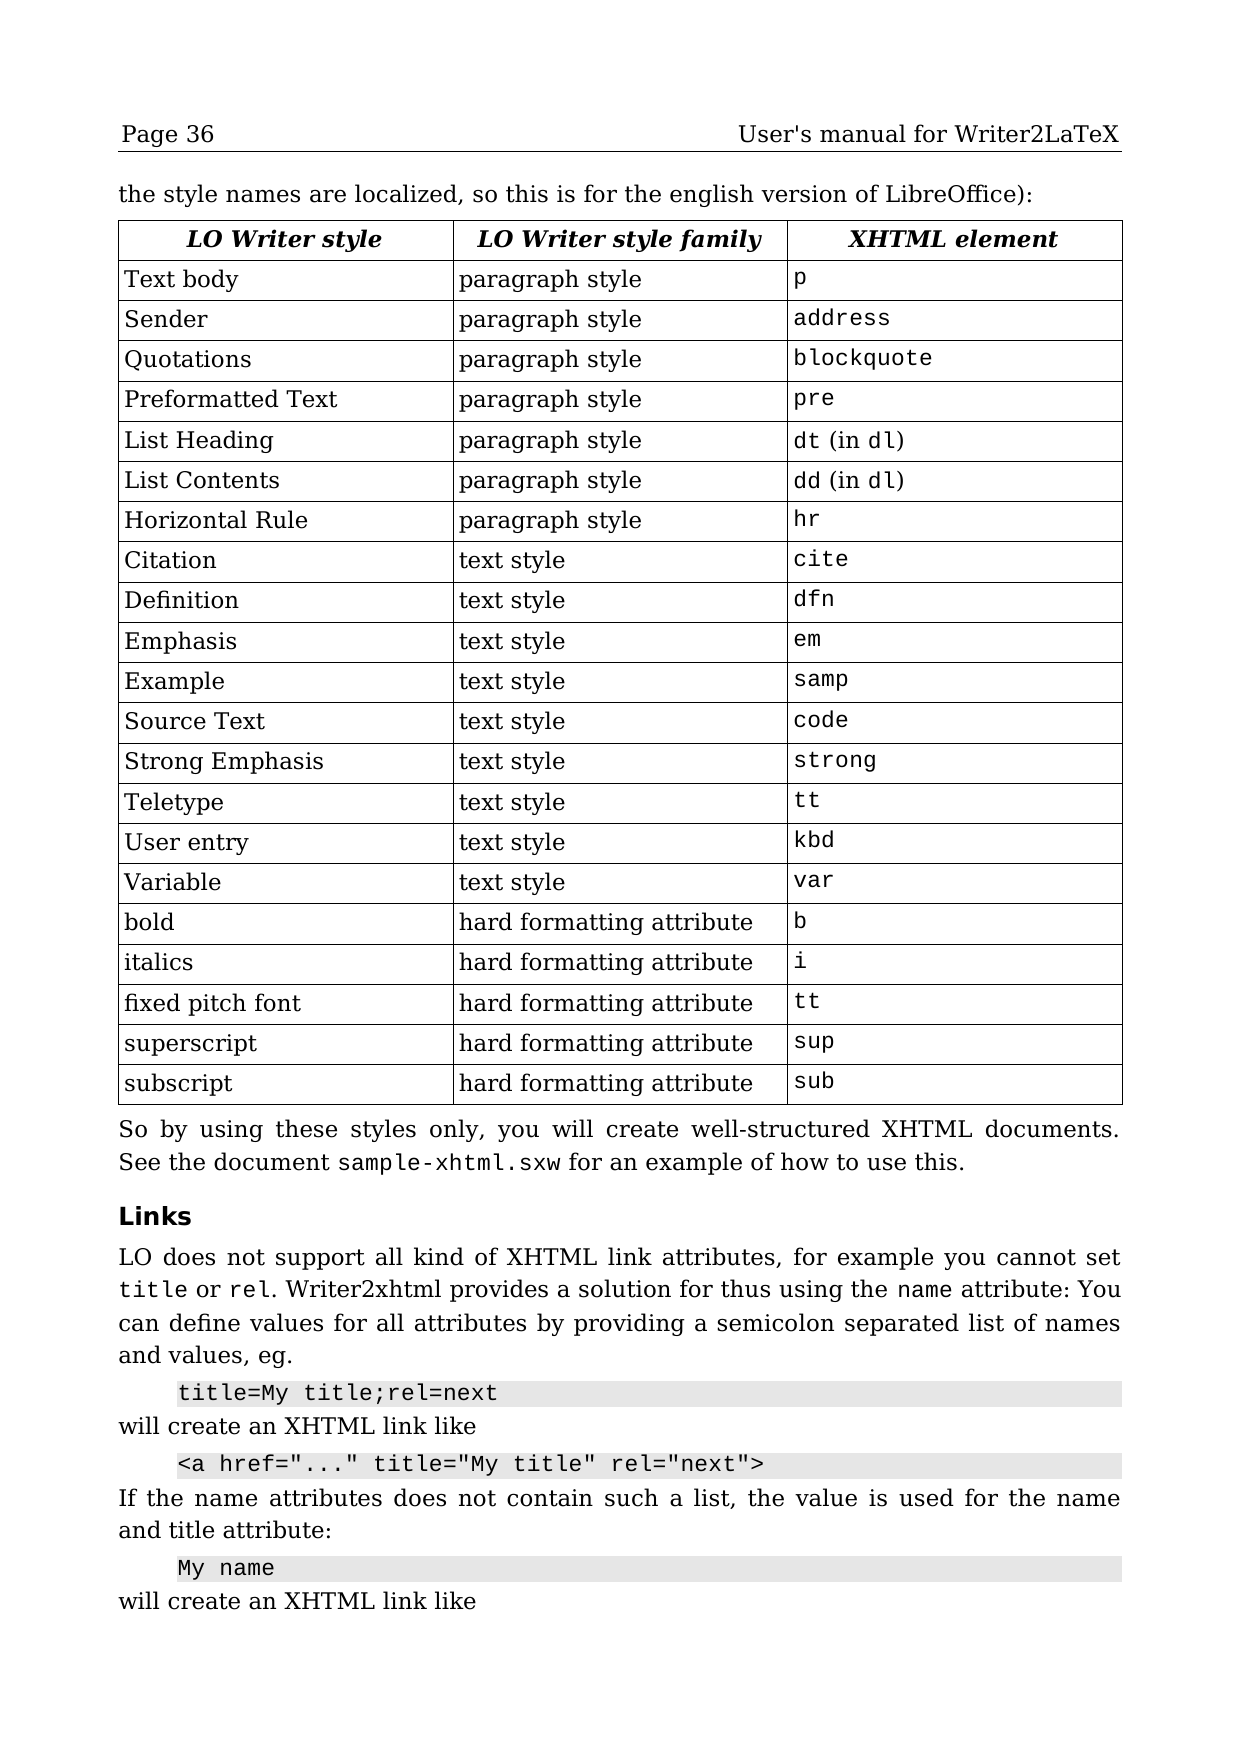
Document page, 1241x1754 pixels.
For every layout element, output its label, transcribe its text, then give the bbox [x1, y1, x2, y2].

text If the name attributes does not contain such a list, the value is used for the name and title attribute: [118, 1485, 1122, 1544]
table_cell hard formatting attribute [454, 1065, 787, 1104]
table_cell address [788, 301, 1122, 340]
table_cell Variable [119, 864, 453, 903]
table_cell hard formatting attribute [454, 945, 787, 984]
table_cell paragraph style [454, 341, 787, 381]
table_cell User entry [119, 824, 453, 863]
text LO does not support all kind of XHTML link attributes, for example you cannot set title or rel. Writer2xhtml provides a solution for thus using the name attribute: You can define values for all attributes by providing a semicolon separated list of names and values, eg. [118, 1243, 1122, 1369]
table_cell var [788, 864, 1122, 903]
table_cell Quotations [119, 341, 453, 381]
subtitle Links [118, 1202, 1122, 1231]
table_cell text style [454, 623, 787, 662]
table_header LO Writer style [119, 221, 453, 260]
table_cell cite [788, 542, 1122, 582]
table_cell b [788, 904, 1122, 944]
table_cell paragraph style [454, 261, 787, 300]
text will create an XHTML link like [118, 1588, 1122, 1615]
table_cell Sender [119, 301, 453, 340]
table_cell text style [454, 663, 787, 702]
table_cell text style [454, 784, 787, 823]
table_cell hard formatting attribute [454, 904, 787, 944]
table_cell superscript [119, 1025, 453, 1064]
table_cell text style [454, 583, 787, 622]
table_cell text style [454, 703, 787, 743]
table_cell paragraph style [454, 422, 787, 461]
table_cell italics [119, 945, 453, 984]
table_cell subscript [119, 1065, 453, 1104]
table_cell bold [119, 904, 453, 944]
table_cell paragraph style [454, 382, 787, 421]
text will create an XHTML link like [118, 1413, 1122, 1440]
table_cell strong [788, 744, 1122, 783]
table_cell sub [788, 1065, 1122, 1104]
table_cell dfn [788, 583, 1122, 622]
text the style names are localized, so this is for the english version of LibreOffice): [118, 181, 1122, 207]
table_cell text style [454, 864, 787, 903]
text My name [177, 1556, 1122, 1582]
table_cell Preformatted Text [119, 382, 453, 421]
table_cell fixed pitch font [119, 985, 453, 1024]
text title=My title;rel=next [177, 1381, 1122, 1407]
table_cell em [788, 623, 1122, 662]
table_cell Teletype [119, 784, 453, 823]
text So by using these styles only, you will create well-structured XHTML documents. See the document sample-xhtml.sxw for an example of how to use this. [118, 1116, 1122, 1177]
text <a href="..." title="My title" rel="next"> [177, 1453, 1122, 1479]
table_cell paragraph style [454, 462, 787, 501]
table_cell samp [788, 663, 1122, 702]
table_cell code [788, 703, 1122, 743]
table_cell text style [454, 744, 787, 783]
table_cell Example [119, 663, 453, 702]
table_header XHTML element [788, 221, 1122, 260]
table_cell pre [788, 382, 1122, 421]
table_cell Citation [119, 542, 453, 582]
table_header LO Writer style family [454, 221, 787, 260]
table_cell List Contents [119, 462, 453, 501]
table_cell hard formatting attribute [454, 985, 787, 1024]
table_cell p [788, 261, 1122, 300]
table_cell tt [788, 985, 1122, 1024]
table_cell hr [788, 502, 1122, 541]
table_cell paragraph style [454, 301, 787, 340]
table_cell hard formatting attribute [454, 1025, 787, 1064]
table_cell tt [788, 784, 1122, 823]
table_cell blockquote [788, 341, 1122, 381]
table_cell Text body [119, 261, 453, 300]
table_cell kbd [788, 824, 1122, 863]
table_cell Emphasis [119, 623, 453, 662]
table_cell dt (in dl) [788, 422, 1122, 461]
table_cell sup [788, 1025, 1122, 1064]
table_cell Horizontal Rule [119, 502, 453, 541]
table_cell text style [454, 824, 787, 863]
table_cell List Heading [119, 422, 453, 461]
table_cell Source Text [119, 703, 453, 743]
table_cell paragraph style [454, 502, 787, 541]
table_cell Definition [119, 583, 453, 622]
table_cell Strong Emphasis [119, 744, 453, 783]
table_cell dd (in dl) [788, 462, 1122, 501]
table_cell text style [454, 542, 787, 582]
table_cell i [788, 945, 1122, 984]
